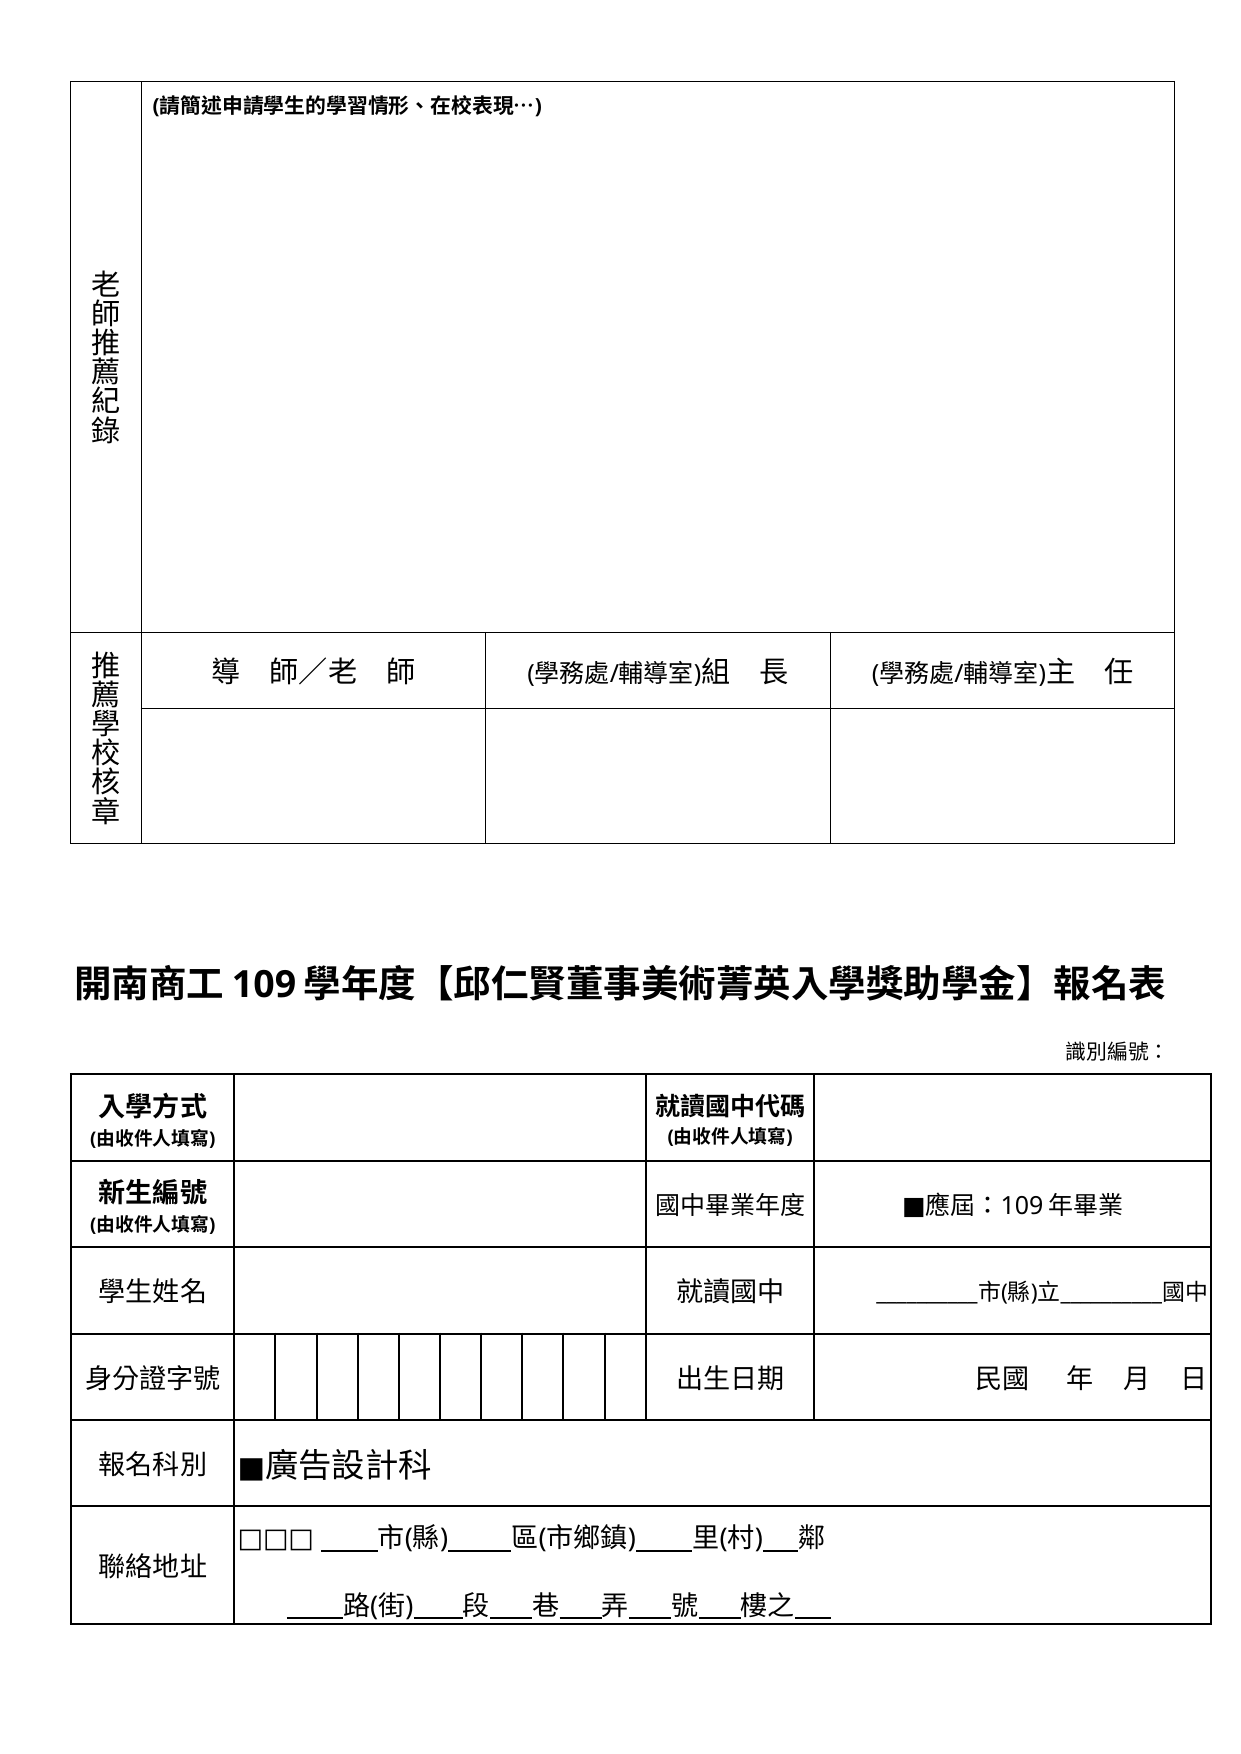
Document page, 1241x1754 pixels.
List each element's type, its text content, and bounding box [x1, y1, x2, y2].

table_cell (請簡述申請學生的學習情形、在校表現…) [142, 82, 1174, 632]
table_cell ■廣告設計科 [235, 1421, 1210, 1505]
table_cell 推薦學校核章 [71, 633, 141, 843]
table_cell 導 師／老 師 [142, 633, 485, 708]
table_cell [482, 1335, 521, 1419]
table_header [235, 1075, 645, 1160]
table_cell __________市(縣)立__________國中 [815, 1248, 1210, 1332]
table_header 就讀國中代碼 (由收件人填寫) [647, 1075, 813, 1160]
table_cell [486, 709, 830, 843]
table_cell 聯絡地址 [72, 1507, 233, 1623]
table_cell 新生編號 (由收件人填寫) [72, 1162, 233, 1246]
table_cell [606, 1335, 645, 1419]
table_header [815, 1075, 1210, 1160]
text 開南商工109學年度【邱仁賢董事美術菁英入學獎助學金】報名表 [71, 936, 1169, 1027]
table_cell [523, 1335, 562, 1419]
table_cell 出生日期 [647, 1335, 813, 1419]
text 識別編號： [71, 1027, 1169, 1073]
table_cell [235, 1248, 645, 1332]
table_cell [276, 1335, 316, 1419]
table_cell [235, 1162, 645, 1246]
table_cell 民國 年 月 日 [815, 1335, 1210, 1419]
table_cell [564, 1335, 604, 1419]
table_cell (學務處/輔導室)主 任 [831, 633, 1174, 708]
table_cell [359, 1335, 398, 1419]
table_cell [441, 1335, 480, 1419]
table_cell 報名科別 [72, 1421, 233, 1505]
table_cell [235, 1335, 274, 1419]
table_cell [831, 709, 1174, 843]
table_cell 老師推薦紀錄 [71, 82, 141, 632]
table_cell 就讀國中 [647, 1248, 813, 1332]
table_cell ■應屆：109年畢業 [815, 1162, 1210, 1246]
table_cell 身分證字號 [72, 1335, 233, 1419]
table_header 入學方式 (由收件人填寫) [72, 1075, 233, 1160]
table_cell (學務處/輔導室)組 長 [486, 633, 830, 708]
table_cell 國中畢業年度 [647, 1162, 813, 1246]
table_cell [400, 1335, 439, 1419]
table_cell [318, 1335, 357, 1419]
table_cell 學生姓名 [72, 1248, 233, 1332]
table_cell □□□ 市(縣) 區(市鄉鎮) 里(村) 鄰 路(街) 段 巷 弄 號 樓之 [235, 1507, 1210, 1623]
table_cell [142, 709, 485, 843]
